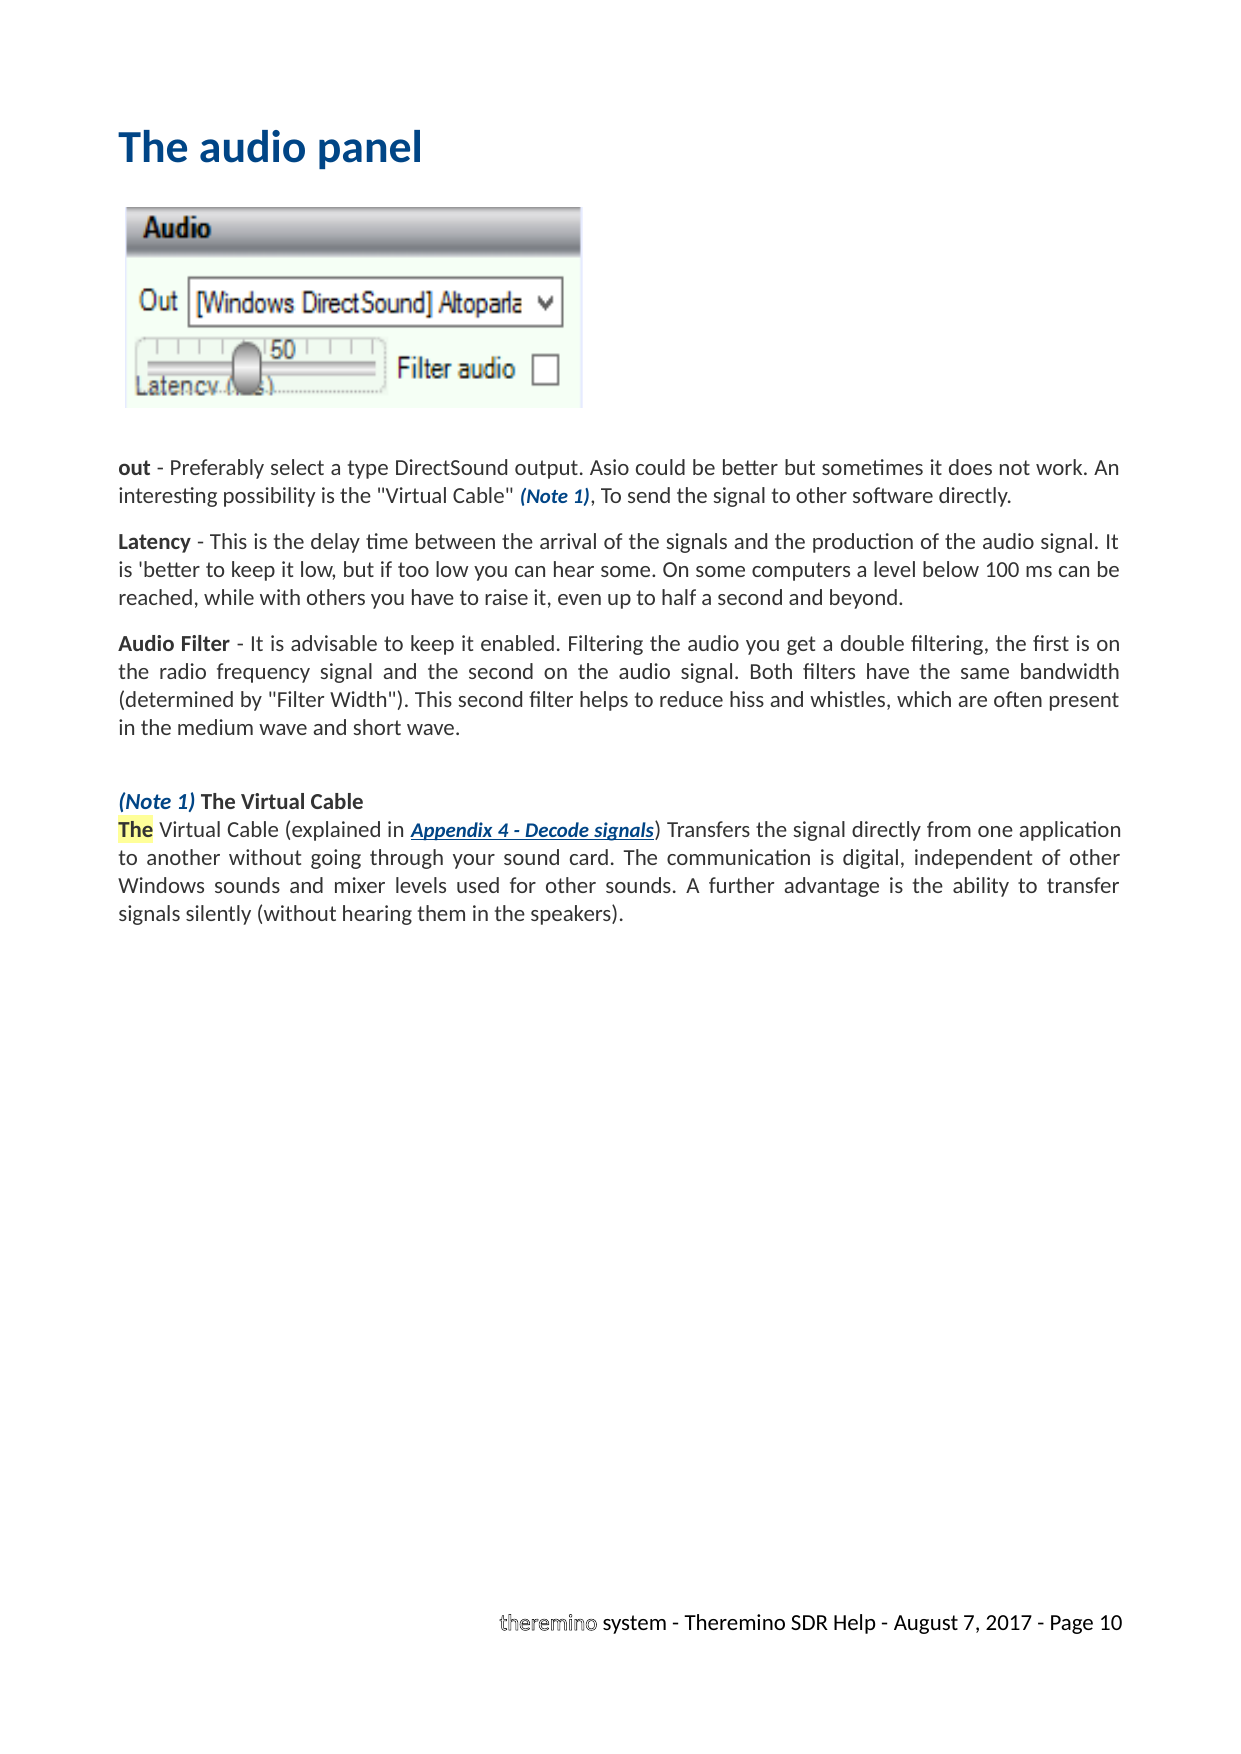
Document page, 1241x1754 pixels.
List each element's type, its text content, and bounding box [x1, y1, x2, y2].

subtitle The audio panel [118, 118, 1122, 174]
text (Note 1) The Virtual Cable The Virtual Cable (explained in Appendix 4 - Decode signals) Transfers the signal directly from one application to another without going through your sound card. The communication is digital, independent of other Windows sounds and mixer levels used for other sounds. A further advantage is the ability to transfer signals silently (without hearing them in the speakers). [118, 787, 1122, 927]
text Latency - This is the delay time between the arrival of the signals and the production of the audio signal. It is 'better to keep it low, but if too low you can hear some. On some computers a level below 100 ms can be reached, while with others you have to raise it, even up to half a second and beyond. [118, 527, 1122, 611]
text Audio Filter - It is advisable to keep it enabled. Filtering the audio you get a double filtering, the first is on the radio frequency signal and the second on the audio signal. Both filters have the same bandwidth (determined by "Filter Width"). This second filter helps to reduce hiss and whistles, which are often present in the medium wave and short wave. [118, 629, 1122, 741]
picture [125, 207, 583, 408]
text out - Preferably select a type DirectSound output. Asio could be better but sometimes it does not work. An interesting possibility is the "Virtual Cable" (Note 1), To send the signal to other software directly. [118, 453, 1122, 509]
